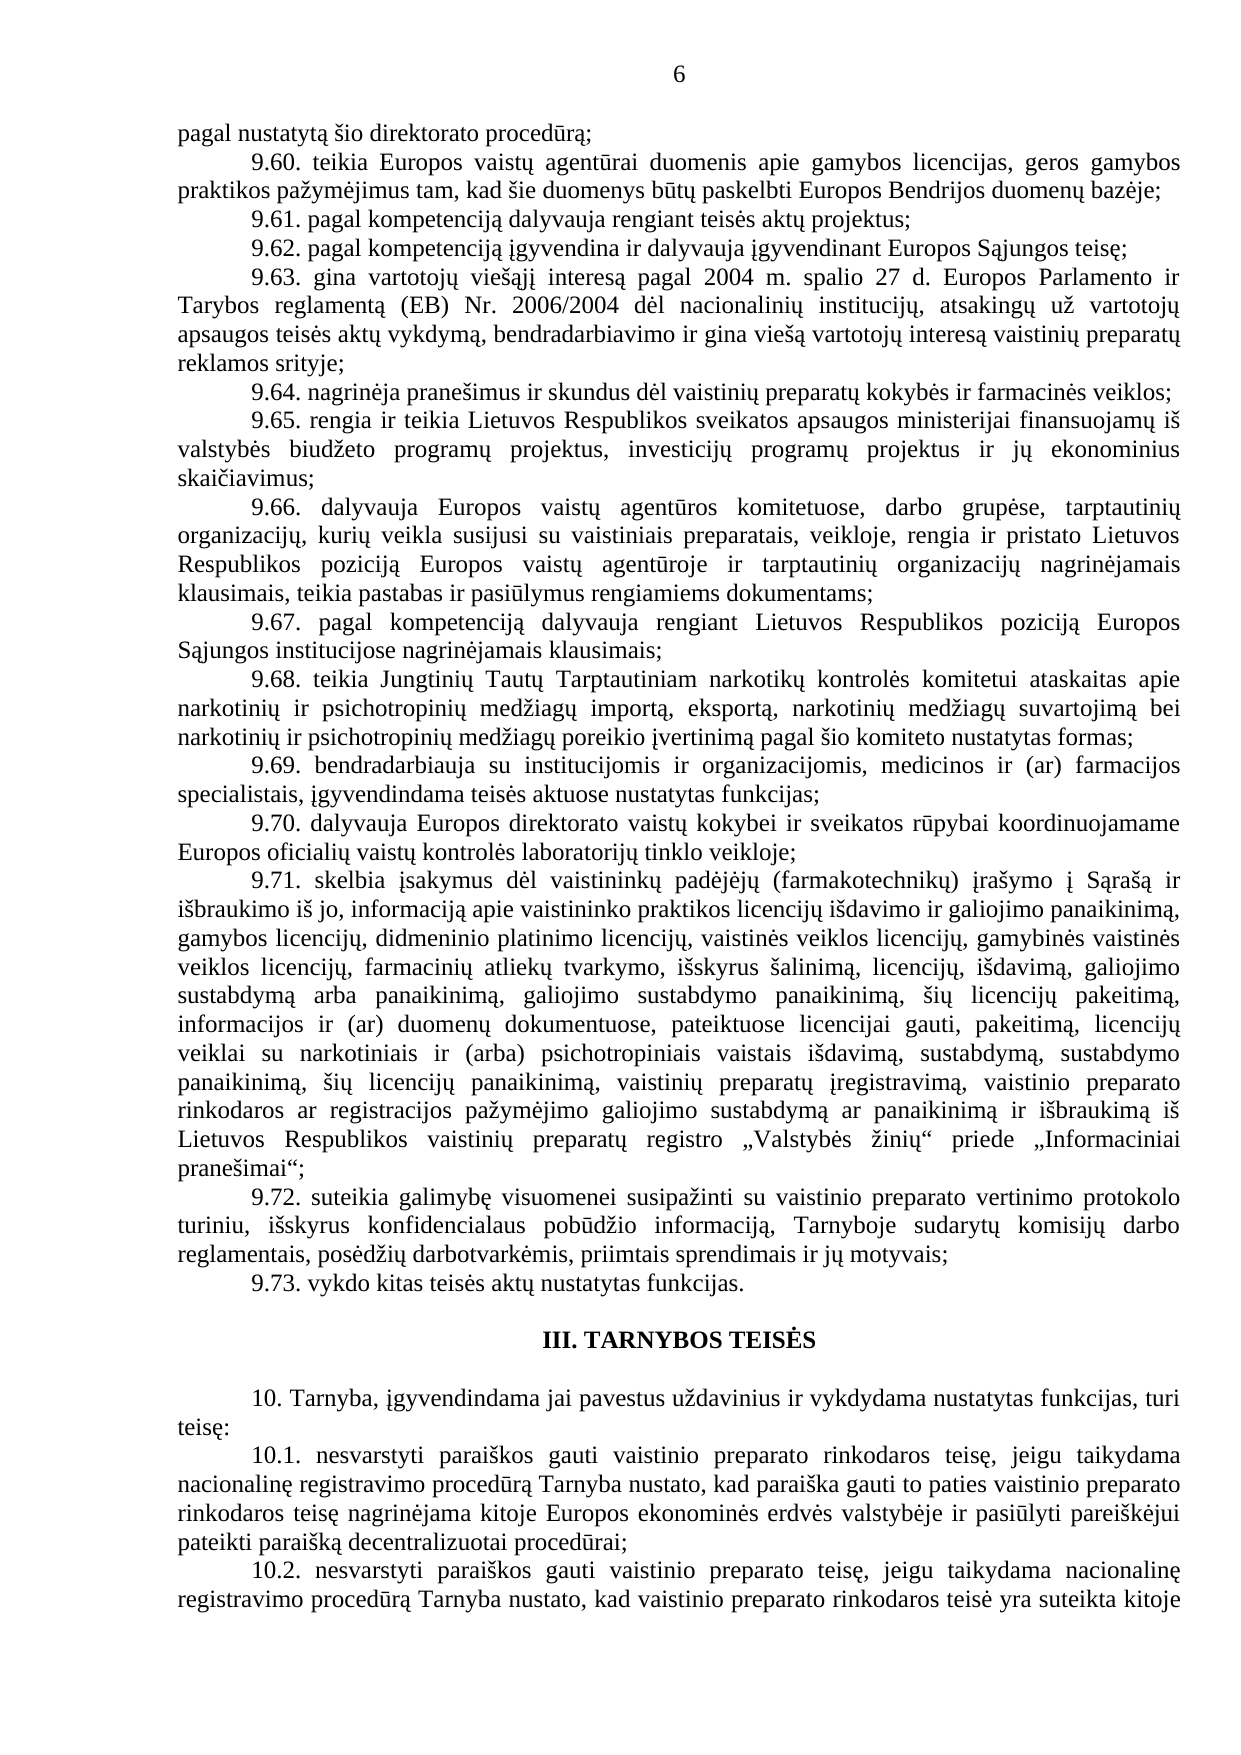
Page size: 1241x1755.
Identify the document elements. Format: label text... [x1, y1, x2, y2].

text 10. Tarnyba, įgyvendindama jai pavestus uždavinius ir vykdydama nustatytas funkcijas, turi teisę: [177, 1383, 1181, 1441]
text 9.68. teikia Jungtinių Tautų Tarptautiniam narkotikų kontrolės komitetui ataskaitas apie narkotinių ir psichotropinių medžiagų importą, eksportą, narkotinių medžiagų suvartojimą bei narkotinių ir psichotropinių medžiagų poreikio įvertinimą pagal šio komiteto nustatytas formas; [177, 664, 1181, 751]
text 9.73. vykdo kitas teisės aktų nustatytas funkcijas. [177, 1268, 1181, 1297]
text 9.60. teikia Europos vaistų agentūrai duomenis apie gamybos licencijas, geros gamybos praktikos pažymėjimus tam, kad šie duomenys būtų paskelbti Europos Bendrijos duomenų bazėje; [177, 147, 1181, 204]
text III. TARNYBOS TEISĖS [177, 1326, 1181, 1354]
text 9.61. pagal kompetenciją dalyvauja rengiant teisės aktų projektus; [177, 204, 1181, 233]
text 9.66. dalyvauja Europos vaistų agentūros komitetuose, darbo grupėse, tarptautinių organizacijų, kurių veikla susijusi su vaistiniais preparatais, veikloje, rengia ir pristato Lietuvos Respublikos poziciją Europos vaistų agentūroje ir tarptautinių organizacijų nagrinėjamais klausimais, teikia pastabas ir pasiūlymus rengiamiems dokumentams; [177, 492, 1181, 607]
text 9.67. pagal kompetenciją dalyvauja rengiant Lietuvos Respublikos poziciją Europos Sąjungos institucijose nagrinėjamais klausimais; [177, 607, 1181, 664]
text pagal nustatytą šio direktorato procedūrą; [177, 118, 1181, 147]
text 10.2. nesvarstyti paraiškos gauti vaistinio preparato teisę, jeigu taikydama nacionalinę registravimo procedūrą Tarnyba nustato, kad vaistinio preparato rinkodaros teisė yra suteikta kitoje [177, 1556, 1181, 1613]
text 9.69. bendradarbiauja su institucijomis ir organizacijomis, medicinos ir (ar) farmacijos specialistais, įgyvendindama teisės aktuose nustatytas funkcijas; [177, 751, 1181, 808]
text 9.72. suteikia galimybę visuomenei susipažinti su vaistinio preparato vertinimo protokolo turiniu, išskyrus konfidencialaus pobūdžio informaciją, Tarnyboje sudarytų komisijų darbo reglamentais, posėdžių darbotvarkėmis, priimtais sprendimais ir jų motyvais; [177, 1182, 1181, 1268]
text 10.1. nesvarstyti paraiškos gauti vaistinio preparato rinkodaros teisę, jeigu taikydama nacionalinę registravimo procedūrą Tarnyba nustato, kad paraiška gauti to paties vaistinio preparato rinkodaros teisę nagrinėjama kitoje Europos ekonominės erdvės valstybėje ir pasiūlyti pareiškėjui pateikti paraišką decentralizuotai procedūrai; [177, 1441, 1181, 1556]
text 9.65. rengia ir teikia Lietuvos Respublikos sveikatos apsaugos ministerijai finansuojamų iš valstybės biudžeto programų projektus, investicijų programų projektus ir jų ekonominius skaičiavimus; [177, 406, 1181, 492]
text 9.70. dalyvauja Europos direktorato vaistų kokybei ir sveikatos rūpybai koordinuojamame Europos oficialių vaistų kontrolės laboratorijų tinklo veikloje; [177, 808, 1181, 866]
text 9.71. skelbia įsakymus dėl vaistininkų padėjėjų (farmakotechnikų) įrašymo į Sąrašą ir išbraukimo iš jo, informaciją apie vaistininko praktikos licencijų išdavimo ir galiojimo panaikinimą, gamybos licencijų, didmeninio platinimo licencijų, vaistinės veiklos licencijų, gamybinės vaistinės veiklos licencijų, farmacinių atliekų tvarkymo, išskyrus šalinimą, licencijų, išdavimą, galiojimo sustabdymą arba panaikinimą, galiojimo sustabdymo panaikinimą, šių licencijų pakeitimą, informacijos ir (ar) duomenų dokumentuose, pateiktuose licencijai gauti, pakeitimą, licencijų veiklai su narkotiniais ir (arba) psichotropiniais vaistais išdavimą, sustabdymą, sustabdymo panaikinimą, šių licencijų panaikinimą, vaistinių preparatų įregistravimą, vaistinio preparato rinkodaros ar registracijos pažymėjimo galiojimo sustabdymą ar panaikinimą ir išbraukimą iš Lietuvos Respublikos vaistinių preparatų registro „Valstybės žinių“ priede „Informaciniai pranešimai“; [177, 866, 1181, 1182]
text 9.62. pagal kompetenciją įgyvendina ir dalyvauja įgyvendinant Europos Sąjungos teisę; [177, 233, 1181, 262]
text 9.63. gina vartotojų viešąjį interesą pagal 2004 m. spalio 27 d. Europos Parlamento ir Tarybos reglamentą (EB) Nr. 2006/2004 dėl nacionalinių institucijų, atsakingų už vartotojų apsaugos teisės aktų vykdymą, bendradarbiavimo ir gina viešą vartotojų interesą vaistinių preparatų reklamos srityje; [177, 262, 1181, 377]
text 9.64. nagrinėja pranešimus ir skundus dėl vaistinių preparatų kokybės ir farmacinės veiklos; [177, 377, 1181, 406]
